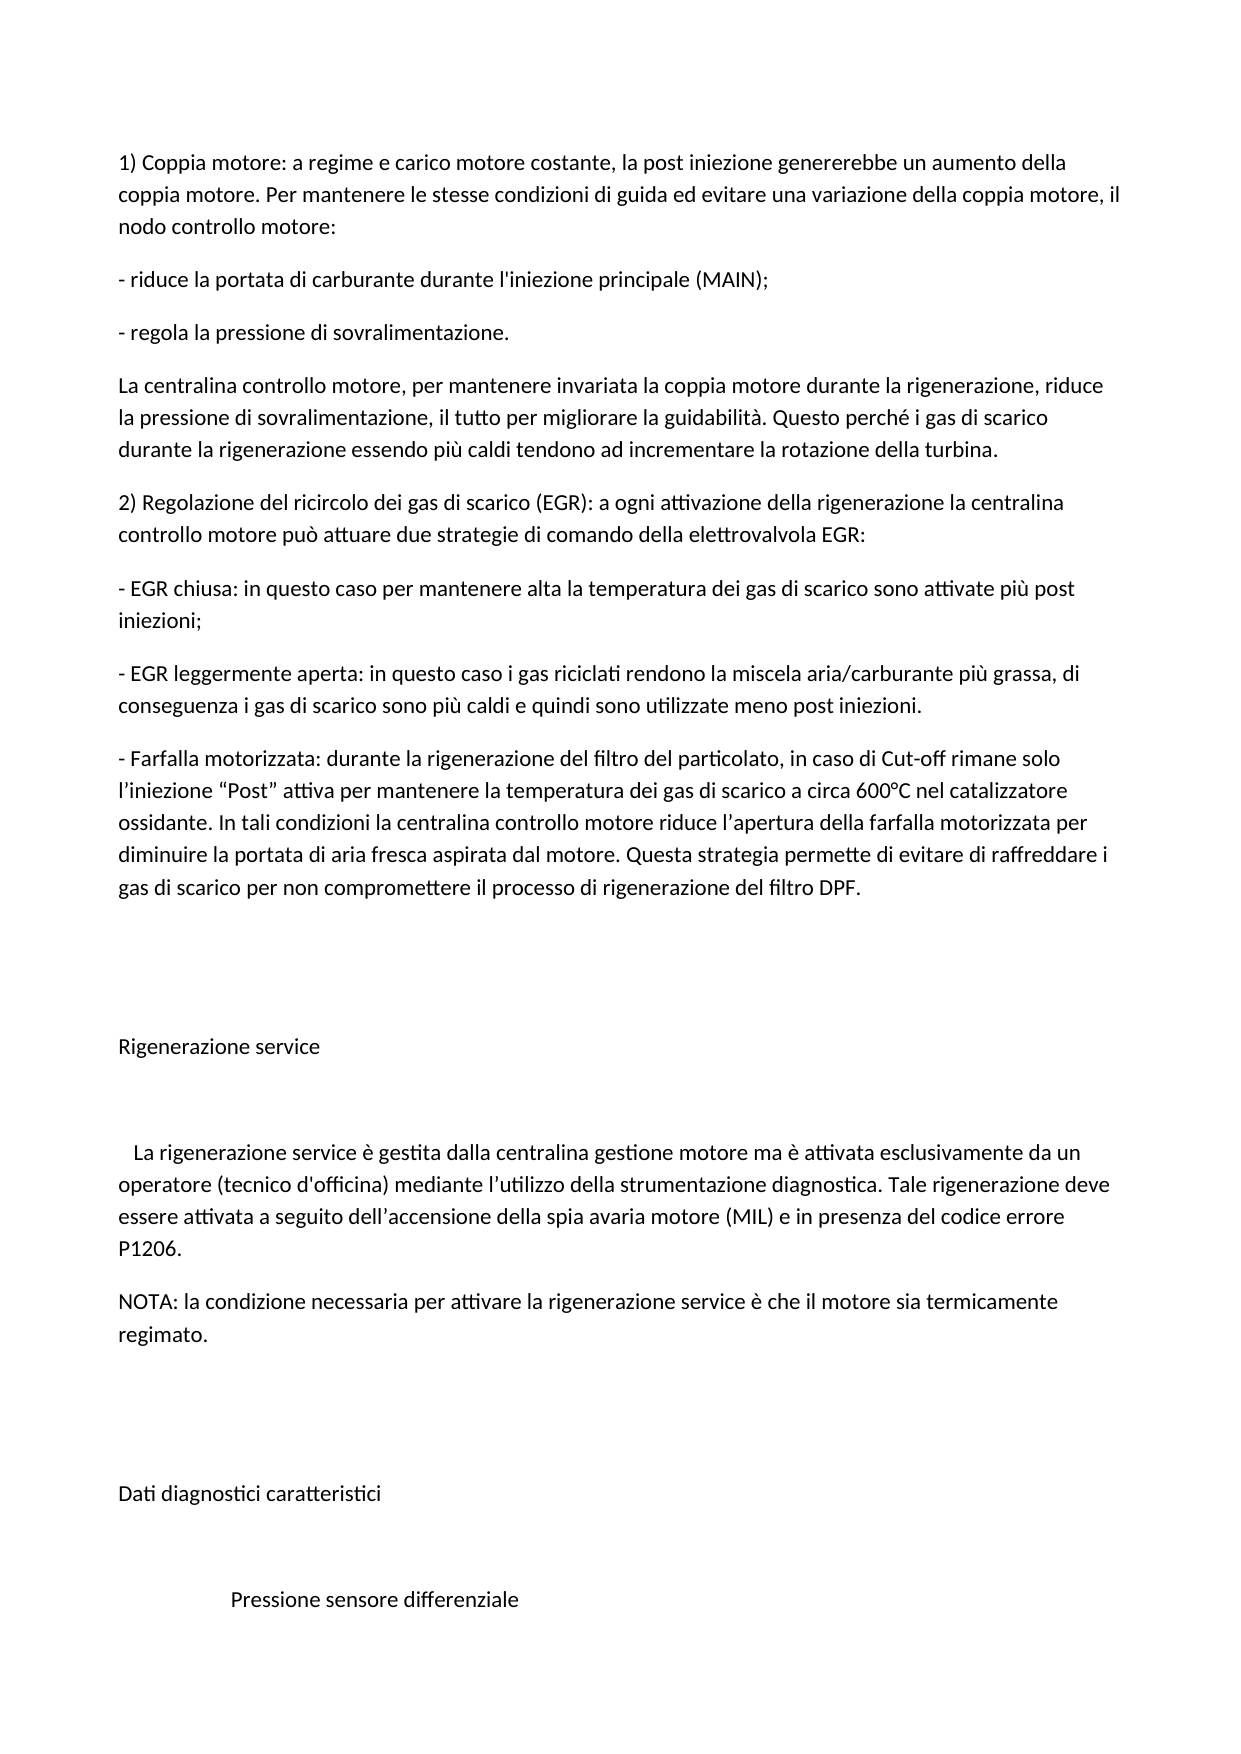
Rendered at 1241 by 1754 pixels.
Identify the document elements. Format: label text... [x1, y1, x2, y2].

text - EGR leggermente aperta: in questo caso i gas riciclati rendono la miscela aria/carburante più grassa, di conseguenza i gas di scarico sono più caldi e quindi sono utilizzate meno post iniezioni. [118, 659, 1122, 719]
text Dati diagnostici caratteristici [118, 1479, 1122, 1507]
text - riduce la portata di carburante durante l'iniezione principale (MAIN); [118, 265, 1122, 293]
text La centralina controllo motore, per mantenere invariata la coppia motore durante la rigenerazione, riduce la pressione di sovralimentazione, il tutto per migliorare la guidabilità. Questo perché i gas di scarico durante la rigenerazione essendo più caldi tendono ad incrementare la rotazione della turbina. [118, 371, 1122, 463]
text 1) Coppia motore: a regime e carico motore costante, la post iniezione genererebbe un aumento della coppia motore. Per mantenere le stesse condizioni di guida ed evitare una variazione della coppia motore, il nodo controllo motore: [118, 148, 1122, 240]
text Rigenerazione service [118, 1032, 1122, 1060]
text 2) Regolazione del ricircolo dei gas di scarico (EGR): a ogni attivazione della rigenerazione la centralina controllo motore può attuare due strategie di comando della elettrovalvola EGR: [118, 488, 1122, 549]
text NOTA: la condizione necessaria per attivare la rigenerazione service è che il motore sia termicamente regimato. [118, 1287, 1122, 1348]
text - EGR chiusa: in questo caso per mantenere alta la temperatura dei gas di scarico sono attivate più post iniezioni; [118, 574, 1122, 634]
text La rigenerazione service è gestita dalla centralina gestione motore ma è attivata esclusivamente da un operatore (tecnico d'officina) mediante l’utilizzo della strumentazione diagnostica. Tale rigenerazione deve essere attivata a seguito dell’accensione della spia avaria motore (MIL) e in presenza del codice errore P1206. [118, 1138, 1122, 1262]
list Pressione sensore differenziale [231, 1585, 1122, 1613]
text - Farfalla motorizzata: durante la rigenerazione del filtro del particolato, in caso di Cut-off rimane solo l’iniezione “Post” attiva per mantenere la temperatura dei gas di scarico a circa 600°C nel catalizzatore ossidante. In tali condizioni la centralina controllo motore riduce l’apertura della farfalla motorizzata per diminuire la portata di aria fresca aspirata dal motore. Questa strategia permette di evitare di raffreddare i gas di scarico per non compromettere il processo di rigenerazione del filtro DPF. [118, 744, 1122, 901]
text - regola la pressione di sovralimentazione. [118, 318, 1122, 346]
